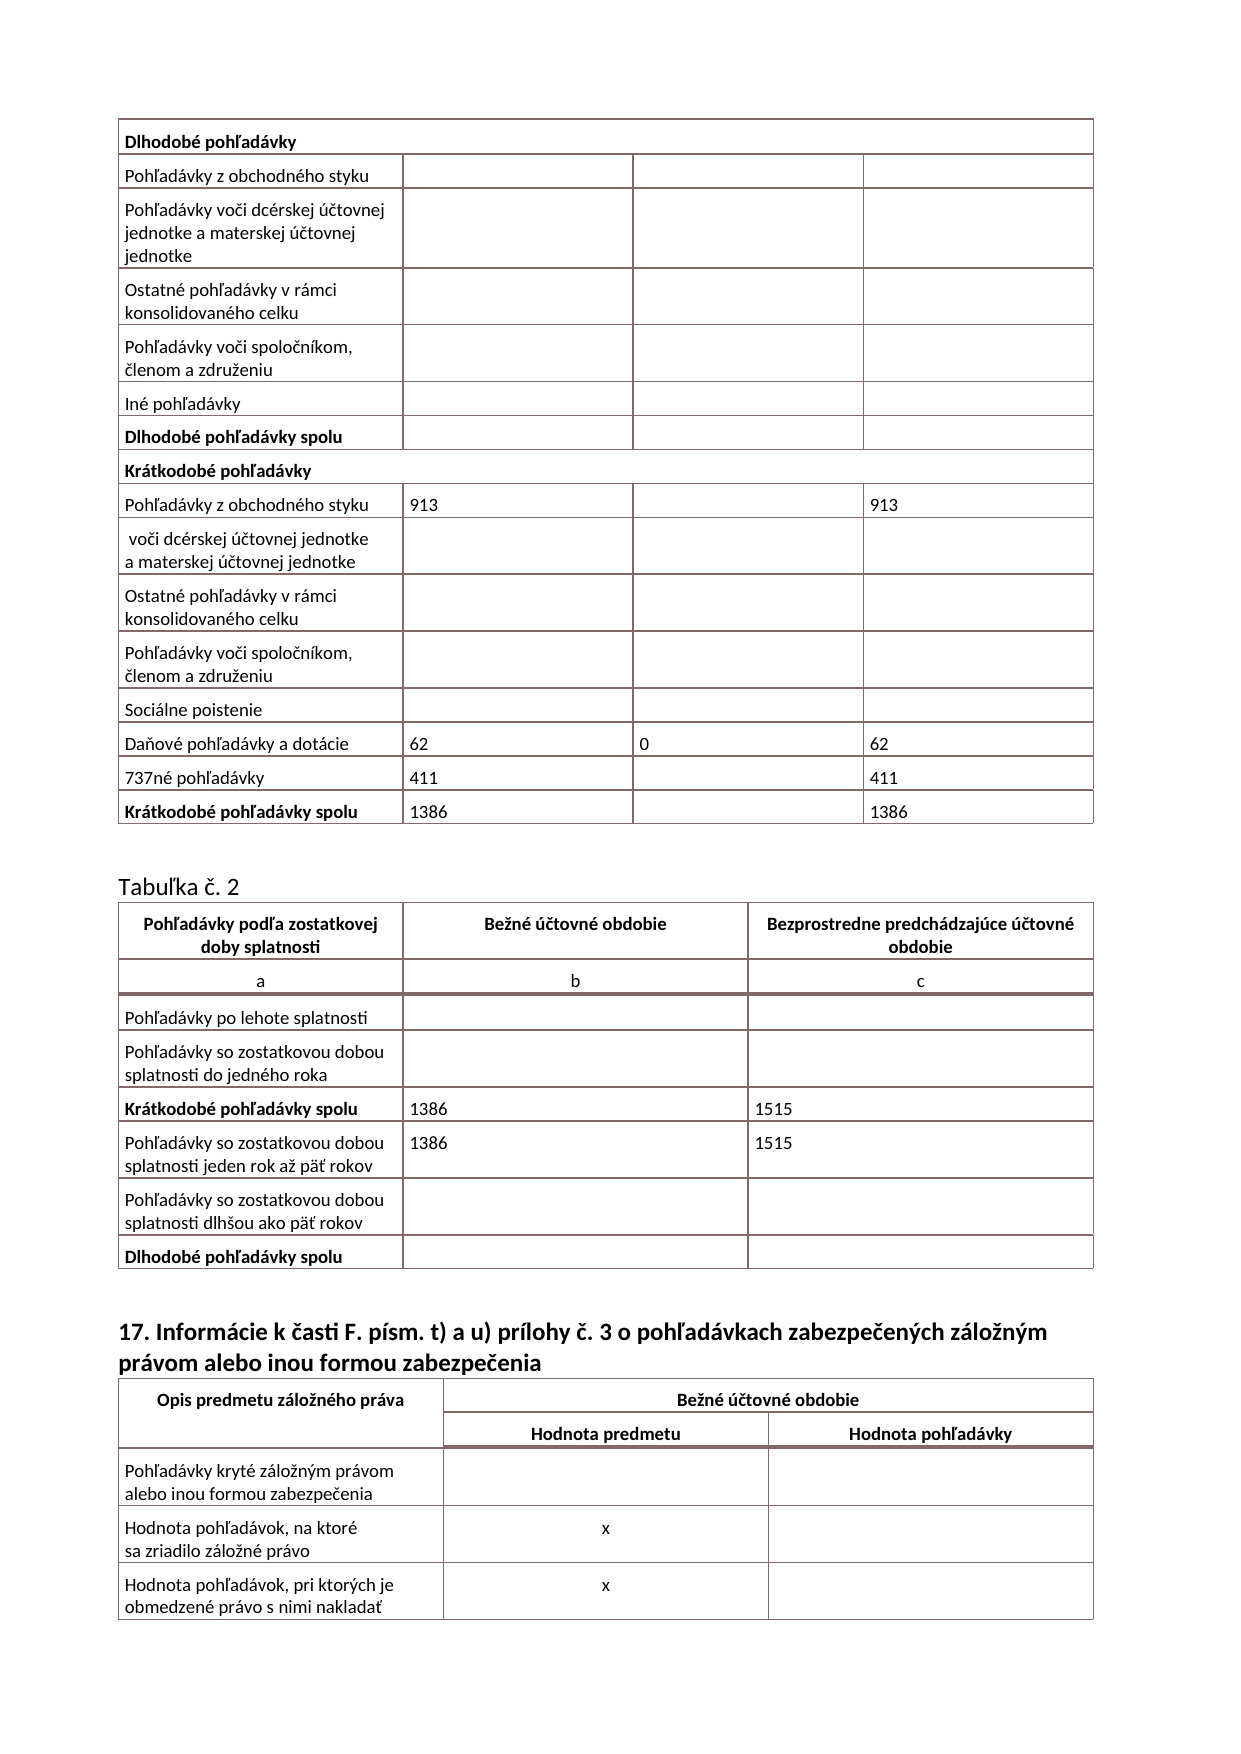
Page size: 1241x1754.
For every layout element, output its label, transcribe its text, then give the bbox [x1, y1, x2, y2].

table_cell [634, 189, 863, 267]
table_cell [634, 791, 863, 823]
table_cell 411 [404, 757, 632, 789]
table_cell Dlhodobé pohľadávky [119, 120, 1093, 153]
table_cell Pohľadávky voči dcérskej účtovnej jednotke a materskej účtovnej jednotke [119, 189, 402, 267]
table_cell Pohľadávky po lehote splatnosti [119, 996, 402, 1029]
table_cell 1386 [404, 1088, 747, 1120]
table_cell [634, 382, 863, 415]
table_cell Pohľadávky so zostatkovou dobou splatnosti dlhšou ako päť rokov [119, 1179, 402, 1234]
table_cell 1515 [749, 1122, 1093, 1177]
table_cell [404, 189, 632, 267]
table_cell [749, 1179, 1093, 1234]
table_cell Pohľadávky voči spoločníkom, členom a združeniu [119, 632, 402, 687]
table_cell [404, 518, 632, 573]
table_cell 0 [634, 723, 863, 755]
table_cell Dlhodobé pohľadávky spolu [119, 416, 402, 449]
table_cell [769, 1449, 1093, 1505]
table_cell [864, 189, 1093, 267]
table_cell 1386 [404, 791, 632, 823]
table_cell x [444, 1506, 768, 1562]
table_cell Pohľadávky so zostatkovou dobou splatnosti jeden rok až päť rokov [119, 1122, 402, 1177]
table_cell [769, 1563, 1093, 1619]
table_header Opis predmetu záložného práva [119, 1379, 443, 1447]
table_cell Krátkodobé pohľadávky [119, 450, 1093, 483]
table_cell Iné pohľadávky [119, 382, 402, 415]
table_cell [864, 518, 1093, 573]
table_cell Pohľadávky so zostatkovou dobou splatnosti do jedného roka [119, 1031, 402, 1086]
table_cell Hodnota pohľadávky [769, 1413, 1093, 1445]
table_cell Pohľadávky z obchodného styku [119, 484, 402, 517]
table_cell [749, 996, 1093, 1029]
table_cell Dlhodobé pohľadávky spolu [119, 1236, 402, 1268]
table_cell [634, 689, 863, 721]
table_cell 62 [404, 723, 632, 755]
table_cell Sociálne poistenie [119, 689, 402, 721]
table_cell [404, 416, 632, 449]
table_cell [864, 416, 1093, 449]
table_cell 62 [864, 723, 1093, 755]
table_cell Daňové pohľadávky a dotácie [119, 723, 402, 755]
table_cell [634, 155, 863, 187]
table_cell Ostatné pohľadávky v rámci konsolidovaného celku [119, 269, 402, 324]
table_cell [404, 325, 632, 381]
table_cell [404, 632, 632, 687]
table_cell [864, 325, 1093, 381]
table_cell a [119, 960, 402, 992]
table_header Bežné účtovné obdobie [444, 1379, 1093, 1411]
table_cell [864, 632, 1093, 687]
table_cell [769, 1506, 1093, 1562]
table_header Pohľadávky podľa zostatkovej doby splatnosti [119, 903, 402, 958]
table_cell 913 [404, 484, 632, 517]
table_cell [864, 575, 1093, 630]
table_cell 1386 [404, 1122, 747, 1177]
table_header Bezprostredne predchádzajúce účtovné obdobie [749, 903, 1093, 958]
table_cell [634, 757, 863, 789]
table_cell Krátkodobé pohľadávky spolu [119, 1088, 402, 1120]
table_cell [634, 416, 863, 449]
table_cell Hodnota predmetu [444, 1413, 768, 1445]
table_cell [634, 518, 863, 573]
table_cell [749, 1031, 1093, 1086]
table_cell [634, 632, 863, 687]
table_cell [864, 155, 1093, 187]
table_cell [404, 382, 632, 415]
table_cell 737né pohľadávky [119, 757, 402, 789]
text Tabuľka č. 2 [118, 871, 1122, 902]
table_cell [404, 575, 632, 630]
table_cell [404, 1236, 747, 1268]
table_cell Krátkodobé pohľadávky spolu [119, 791, 402, 823]
table_cell c [749, 960, 1093, 992]
table_cell Pohľadávky voči spoločníkom, členom a združeniu [119, 325, 402, 381]
table_cell voči dcérskej účtovnej jednotke a materskej účtovnej jednotke [119, 518, 402, 573]
table_cell [634, 269, 863, 324]
table_cell [634, 325, 863, 381]
table_cell [404, 689, 632, 721]
table_cell [634, 575, 863, 630]
table_cell x [444, 1563, 768, 1619]
table_cell Ostatné pohľadávky v rámci konsolidovaného celku [119, 575, 402, 630]
table_cell 1386 [864, 791, 1093, 823]
table_cell [404, 155, 632, 187]
table_cell Pohľadávky kryté záložným právom alebo inou formou zabezpečenia [119, 1449, 443, 1505]
table_cell Hodnota pohľadávok, pri ktorých je obmedzené právo s nimi nakladať [119, 1563, 443, 1619]
text 17. Informácie k časti F. písm. t) a u) prílohy č. 3 o pohľadávkach zabezpečených záložným právom alebo inou formou zabezpečenia [118, 1316, 1122, 1377]
table_cell 1515 [749, 1088, 1093, 1120]
table_cell [444, 1449, 768, 1505]
table_cell b [404, 960, 747, 992]
table_cell [749, 1236, 1093, 1268]
table_cell [864, 269, 1093, 324]
table_cell Hodnota pohľadávok, na ktoré sa zriadilo záložné právo [119, 1506, 443, 1562]
table_cell 411 [864, 757, 1093, 789]
table_cell [864, 382, 1093, 415]
table_header Bežné účtovné obdobie [404, 903, 747, 958]
table_cell [404, 1031, 747, 1086]
table_cell Pohľadávky z obchodného styku [119, 155, 402, 187]
table_cell [404, 269, 632, 324]
table_cell [404, 1179, 747, 1234]
table_cell 913 [864, 484, 1093, 517]
table_cell [864, 689, 1093, 721]
table_cell [634, 484, 863, 517]
table_cell [404, 996, 747, 1029]
